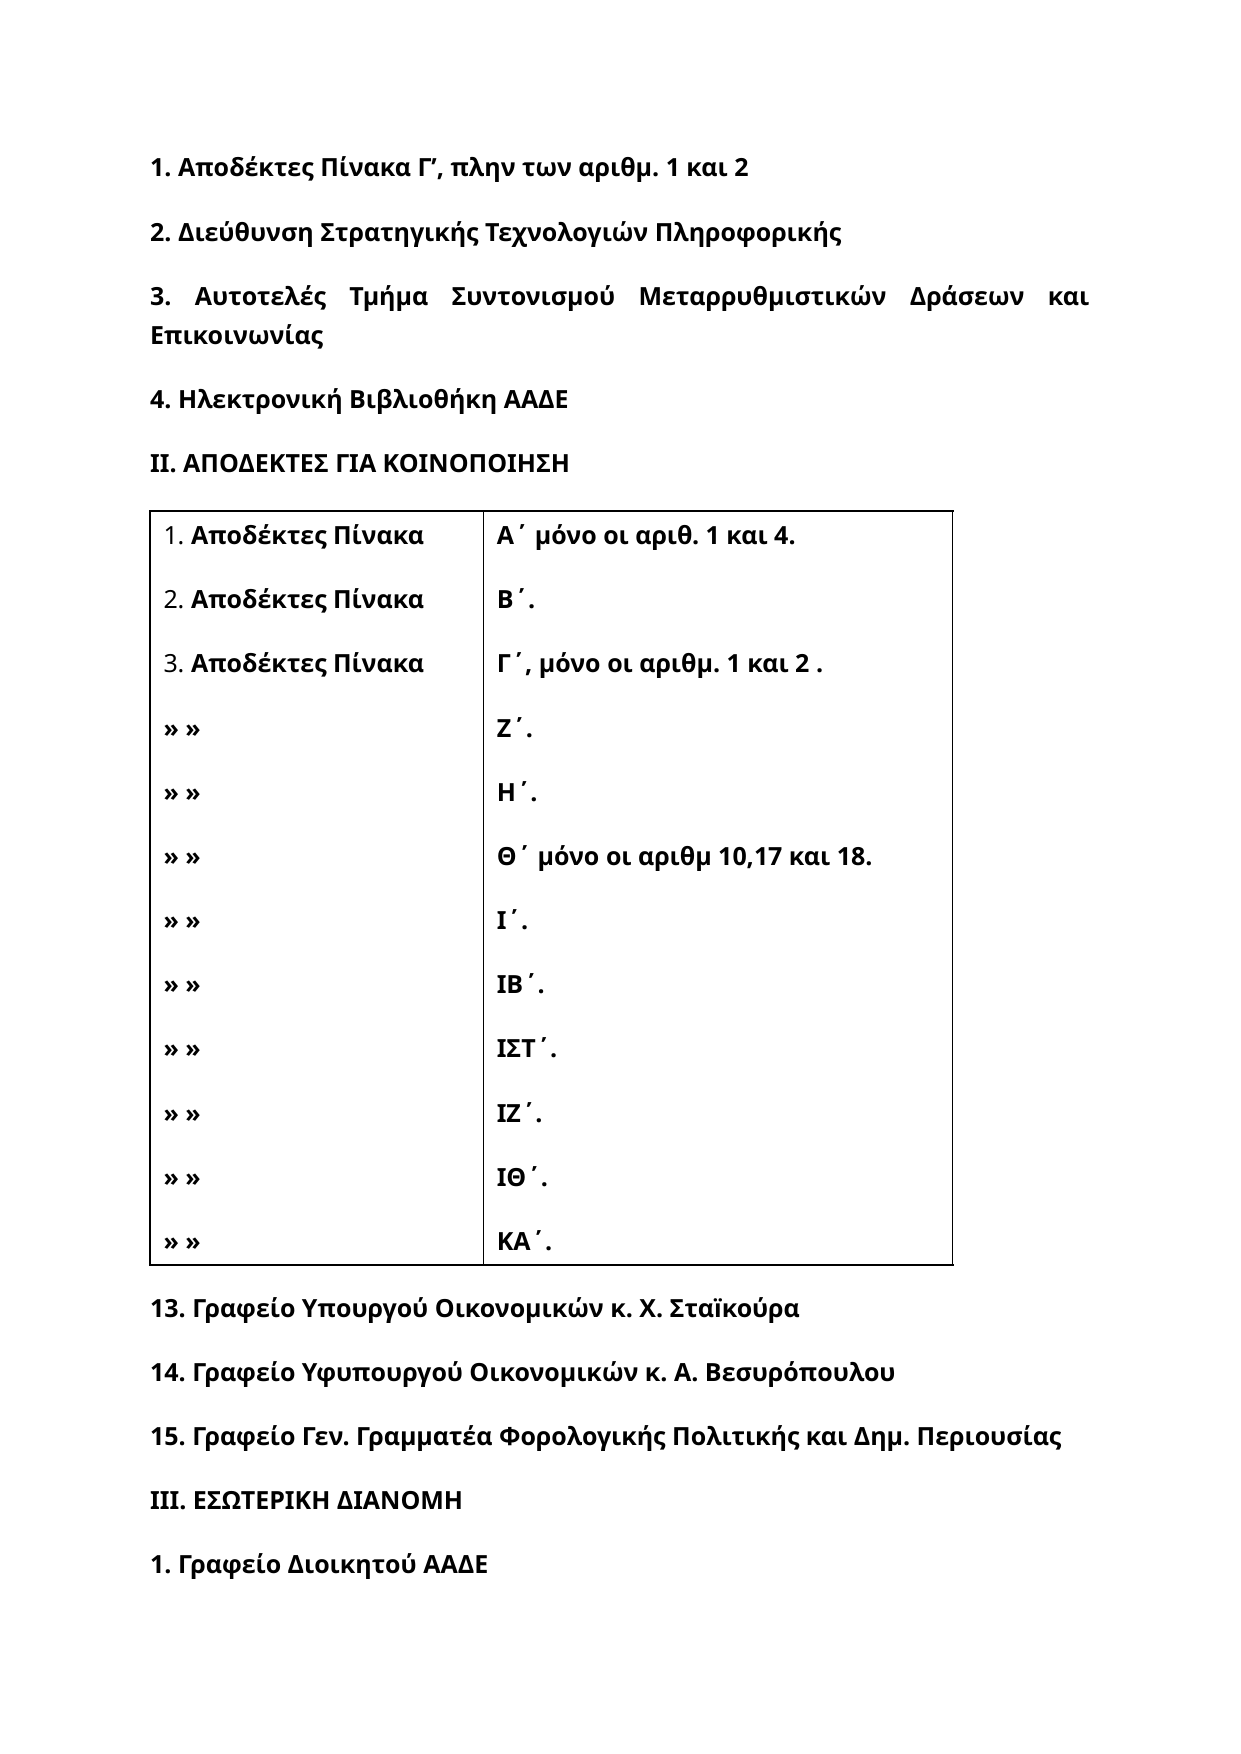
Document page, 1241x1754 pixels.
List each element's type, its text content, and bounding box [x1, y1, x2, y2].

text ΙΙ. ΑΠΟΔΕΚΤΕΣ ΓΙΑ ΚΟΙΝΟΠΟΙΗΣΗ [150, 446, 1090, 480]
text ΙΙΙ. ΕΣΩΤΕΡΙΚΗ ΔΙΑΝΟΜΗ [150, 1483, 1090, 1517]
text 13. Γραφείο Υπουργού Οικονομικών κ. Χ. Σταïκούρα [150, 1291, 1090, 1324]
text 3. Αυτοτελές Τμήμα Συντονισμού Μεταρρυθμιστικών Δράσεων και Επικοινωνίας [150, 278, 1090, 352]
text 14. Γραφείο Υφυπουργού Οικονομικών κ. Α. Βεσυρόπουλου [150, 1355, 1090, 1389]
text 15. Γραφείο Γεν. Γραμματέα Φορολογικής Πολιτικής και Δημ. Περιουσίας [150, 1419, 1090, 1453]
table_header Α΄ μόνο οι αριθ. 1 και 4. Β΄. Γ΄, μόνο οι αριθμ. 1 και 2 . Ζ΄. Η΄. Θ΄ μόνο οι αριθμ 10,17 και 18. Ι΄. ΙΒ΄. ΙΣΤ΄. ΙΖ΄. ΙΘ΄. ΚΑ΄. [484, 512, 952, 1264]
text 4. Ηλεκτρονική Βιβλιοθήκη ΑΑΔΕ [150, 382, 1090, 416]
table_header 1. Αποδέκτες Πίνακα 2. Αποδέκτες Πίνακα 3. Αποδέκτες Πίνακα » » » » » » » » » » » » » » » » » » [151, 512, 483, 1264]
text 1. Αποδέκτες Πίνακα Γ’, πλην των αριθμ. 1 και 2 [150, 150, 1090, 184]
text 1. Γραφείο Διοικητού ΑΑΔΕ [150, 1547, 1090, 1581]
text 2. Διεύθυνση Στρατηγικής Τεχνολογιών Πληροφορικής [150, 214, 1090, 248]
